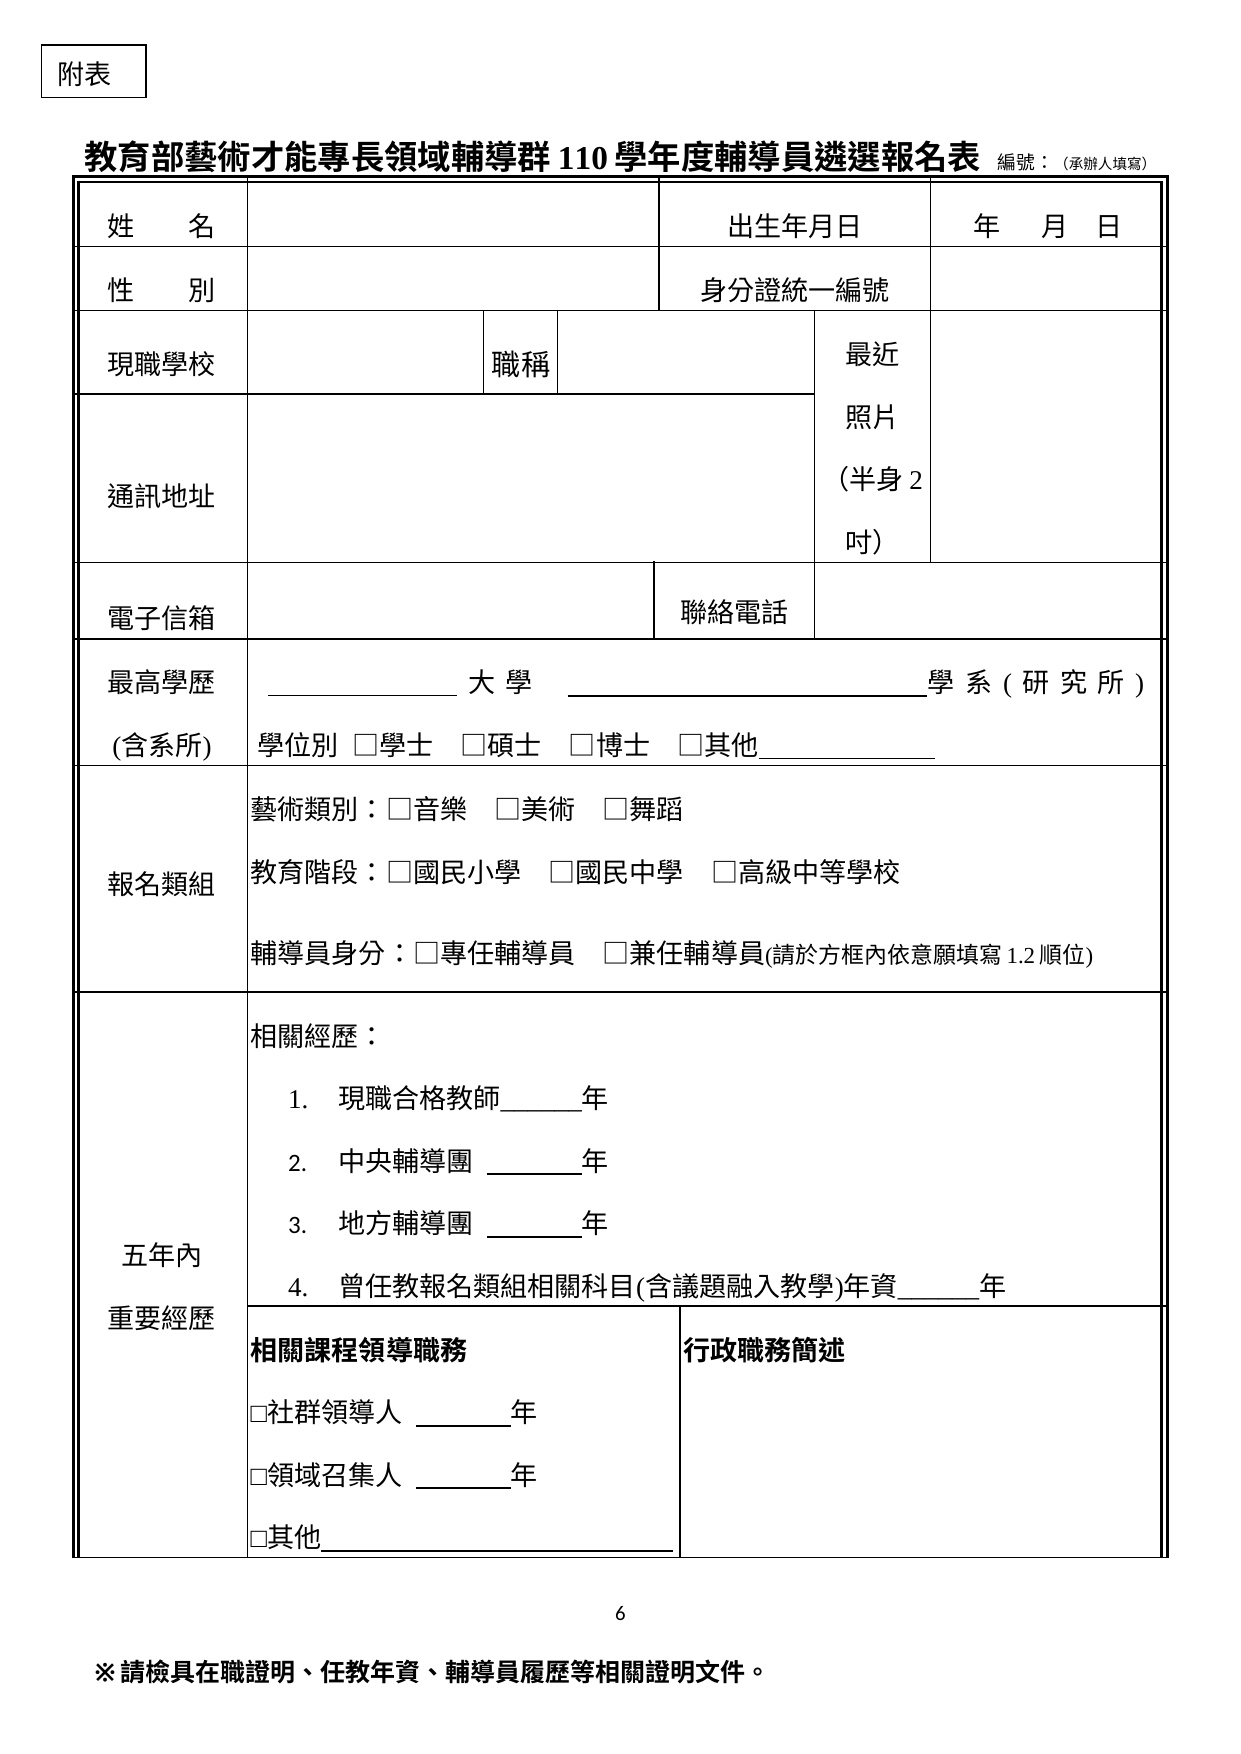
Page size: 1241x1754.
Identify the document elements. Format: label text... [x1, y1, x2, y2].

table_cell 聯絡電話 [655, 563, 814, 638]
table_cell [815, 563, 1160, 638]
table_cell 大學 學系(研究所) 學位別 □學士 □碩士 □博士 □其他 [248, 640, 1160, 764]
table_cell [931, 311, 1160, 561]
table_cell [558, 311, 814, 393]
text 附表2 [57, 53, 130, 89]
table_cell [248, 563, 653, 638]
table_header 姓 名 [76, 178, 247, 246]
text [42, 46, 145, 97]
table_cell 五年內 重要經歷 [80, 993, 247, 1557]
table_cell [248, 311, 483, 393]
table_header 年 月 日 [931, 178, 1164, 246]
table_cell 相關課程領導職務 □社群領導人 年 □領域召集人 年 □其他 [248, 1307, 679, 1557]
table_cell 職稱 [484, 311, 557, 393]
table_cell 身分證統一編號 [660, 247, 930, 310]
table_cell 報名類組 [80, 766, 247, 991]
table_cell 現職學校 [80, 311, 247, 393]
table_cell 最近 照片 （半身2吋） [815, 311, 930, 561]
table_cell [248, 395, 814, 561]
table_cell 電子信箱 [80, 563, 247, 638]
text [75, 1645, 1123, 1707]
text ※請檢具在職證明、任教年資、輔導員履歷等相關證明文件。 [90, 1653, 1108, 1689]
table_cell [248, 247, 658, 310]
table_cell 行政職務簡述 [681, 1307, 1160, 1557]
table_header [248, 183, 658, 246]
table_cell 相關經歷： 現職合格教師______年 中央輔導團 年 地方輔導團 年 曾任教報名類組相關科目(含議題融入教學)年資______年 [248, 993, 1160, 1305]
table_cell 最高學歷 (含系所) [80, 640, 247, 764]
table_cell [931, 247, 1160, 310]
table_cell 藝術類別：□音樂 □美術 □舞蹈 教育階段：□國民小學 □國民中學 □高級中等學校 輔導員身分：□專任輔導員 □兼任輔導員(請於方框內依意願填寫1.2順位) [248, 766, 1160, 991]
table_cell 通訊地址 [80, 395, 247, 561]
text 教育部藝術才能專長領域輔導群110學年度輔導員遴選報名表 編號：（承辦人填寫） [75, 113, 1165, 175]
table_cell 性 別 [80, 247, 247, 310]
table_header 出生年月日 [660, 183, 930, 246]
